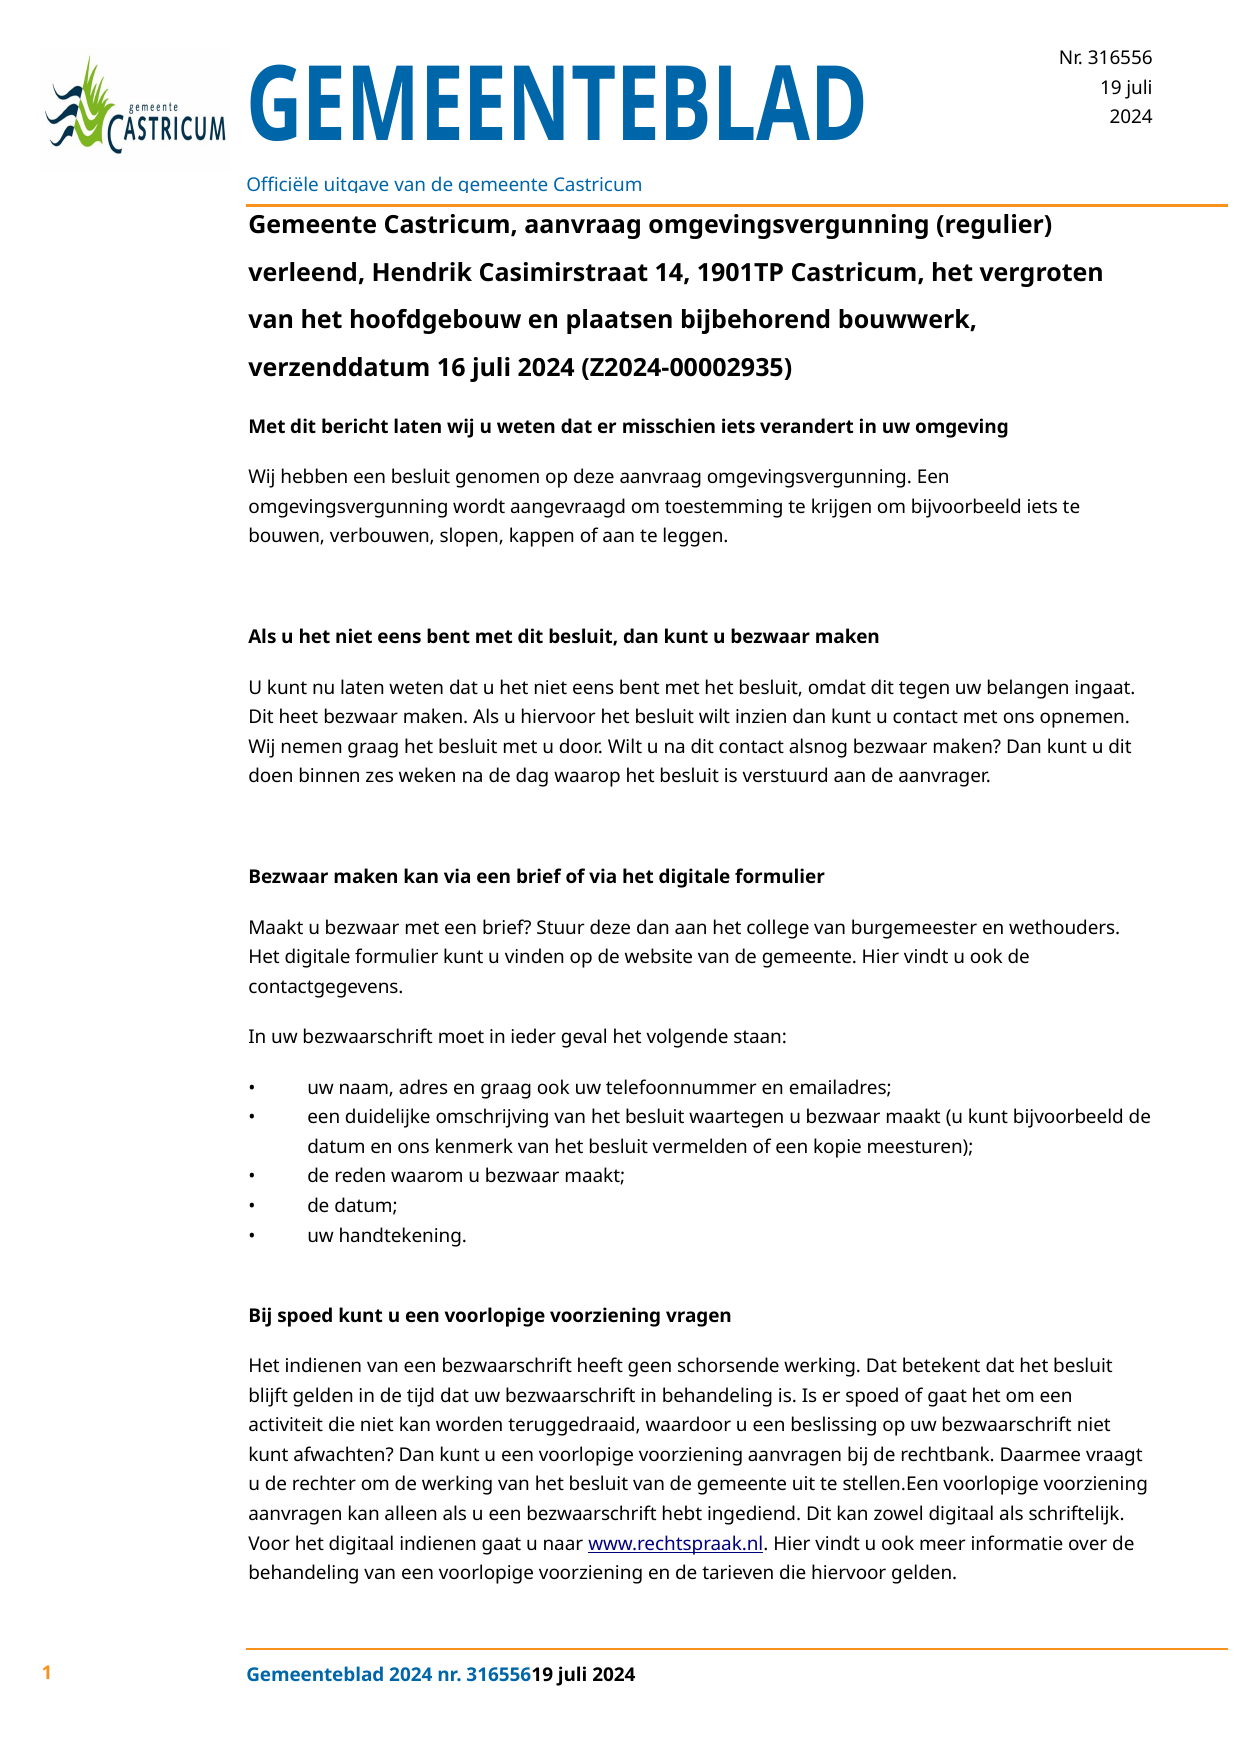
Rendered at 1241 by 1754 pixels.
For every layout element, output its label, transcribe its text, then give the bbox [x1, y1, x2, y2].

text U kunt nu laten weten dat u het niet eens bent met het besluit, omdat dit tegen uw belangen ingaat. Dit heet bezwaar maken. Als u hiervoor het besluit wilt inzien dan kunt u contact met ons opnemen. Wij nemen graag het besluit met u door. Wilt u na dit contact alsnog bezwaar maken? Dan kunt u dit doen binnen zes weken na de dag waarop het besluit is verstuurd aan de aanvrager. [248, 674, 1152, 788]
text Bij spoed kunt u een voorlopige voorziening vragen [248, 1302, 1152, 1328]
list de datum; [248, 1192, 1152, 1218]
list uw handtekening. [248, 1222, 1152, 1248]
list een duidelijke omschrijving van het besluit waartegen u bezwaar maakt (u kunt bijvoorbeeld de datum en ons kenmerk van het besluit vermelden of een kopie meesturen); [248, 1103, 1152, 1159]
text Het indienen van een bezwaarschrift heeft geen schorsende werking. Dat betekent dat het besluit blijft gelden in de tijd dat uw bezwaarschrift in behandeling is. Is er spoed of gaat het om een activiteit die niet kan worden teruggedraaid, waardoor u een beslissing op uw bezwaarschrift niet kunt afwachten? Dan kunt u een voorlopige voorziening aanvragen bij de rechtbank. Daarmee vraagt u de rechter om de werking van het besluit van de gemeente uit te stellen.Een voorlopige voorziening aanvragen kan alleen als u een bezwaarschrift hebt ingediend. Dit kan zowel digitaal als schriftelijk. Voor het digitaal indienen gaat u naar www.rechtspraak.nl. Hier vindt u ook meer informatie over de behandeling van een voorlopige voorziening en de tarieven die hiervoor gelden. [248, 1352, 1152, 1585]
text Met dit bericht laten wij u weten dat er misschien iets verandert in uw omgeving [248, 413, 1152, 439]
picture [41, 47, 231, 172]
text Als u het niet eens bent met dit besluit, dan kunt u bezwaar maken [248, 623, 1152, 649]
list de reden waarom u bezwaar maakt; [248, 1163, 1152, 1188]
text Maakt u bezwaar met een brief? Stuur deze dan aan het college van burgemeester en wethouders. Het digitale formulier kunt u vinden op de website van de gemeente. Hier vindt u ook de contactgegevens. [248, 914, 1152, 999]
list uw naam, adres en graag ook uw telefoonnummer en emailadres; [248, 1074, 1152, 1100]
text Wij hebben een besluit genomen op deze aanvraag omgevingsvergunning. Een omgevingsvergunning wordt aangevraagd om toestemming te krijgen om bijvoorbeeld iets te bouwen, verbouwen, slopen, kappen of aan te leggen. [248, 463, 1152, 548]
text Gemeente Castricum, aanvraag omgevingsvergunning (regulier) verleend, Hendrik Casimirstraat 14, 1901TP Castricum, het vergroten van het hoofdgebouw en plaatsen bijbehorend bouwwerk, verzenddatum 16 juli 2024 (Z2024-00002935) [248, 207, 1152, 384]
text Bezwaar maken kan via een brief of via het digitale formulier [248, 863, 1152, 889]
text In uw bezwaarschrift moet in ieder geval het volgende staan: [248, 1023, 1152, 1049]
